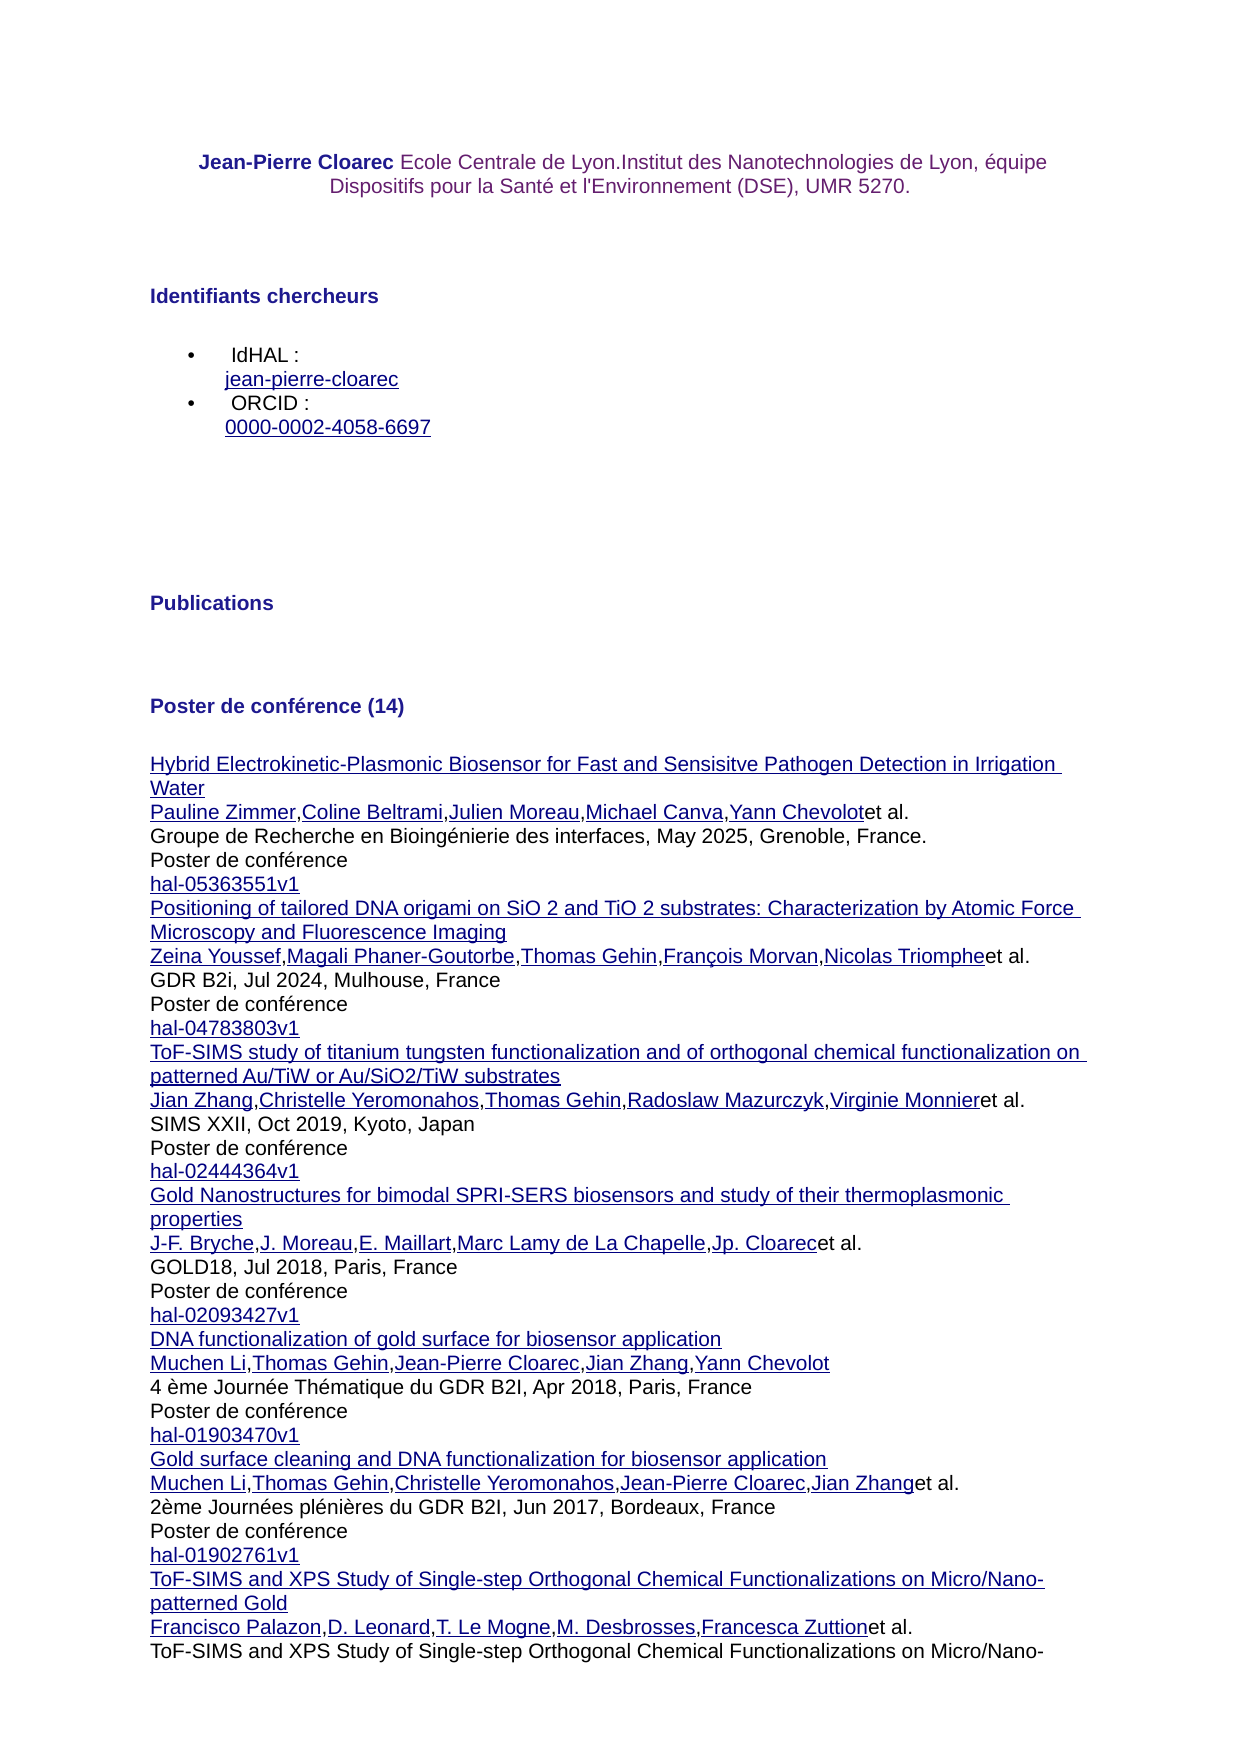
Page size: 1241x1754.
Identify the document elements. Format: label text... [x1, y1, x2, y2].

table_cell ToF-SIMS and XPS Study of Single-step Orthogonal Chemical Functionalizations on Micro/Nano-patterned Gold Francisco Palazon,D. Leonard,T. Le Mogne,M. Desbrosses,Francesca Zuttionet al. ToF-SIMS and XPS Study of Single-step Orthogonal Chemical Functionalizations on Micro/Nano- [150, 1567, 1090, 1662]
subtitle Poster de conférence (14) [150, 694, 1090, 718]
table_cell Gold surface cleaning and DNA functionalization for biosensor application Muchen Li,Thomas Gehin,Christelle Yeromonahos,Jean-Pierre Cloarec,Jian Zhanget al. 2ème Journées plénières du GDR B2I, Jun 2017, Bordeaux, France Poster de conférence hal-01902761v1 [150, 1447, 1090, 1567]
table_header Hybrid Electrokinetic-Plasmonic Biosensor for Fast and Sensisitve Pathogen Detection in Irrigation Water Pauline Zimmer,Coline Beltrami,Julien Moreau,Michael Canva,Yann Chevolotet al. Groupe de Recherche en Bioingénierie des interfaces, May 2025, Grenoble, France. Poster de conférence hal-05363551v1 [150, 752, 1090, 896]
subtitle Jean-Pierre Cloarec Ecole Centrale de Lyon.Institut des Nanotechnologies de Lyon, équipe Dispositifs pour la Santé et l'Environnement (DSE), UMR 5270. [150, 150, 1090, 198]
table_cell DNA functionalization of gold surface for biosensor application Muchen Li,Thomas Gehin,Jean-Pierre Cloarec,Jian Zhang,Yann Chevolot 4 ème Journée Thématique du GDR B2I, Apr 2018, Paris, France Poster de conférence hal-01903470v1 [150, 1327, 1090, 1447]
list IdHAL : [187, 343, 1090, 367]
table_cell Positioning of tailored DNA origami on SiO 2 and TiO 2 substrates: Characterization by Atomic Force Microscopy and Fluorescence Imaging Zeina Youssef,Magali Phaner-Goutorbe,Thomas Gehin,François Morvan,Nicolas Triompheet al. GDR B2i, Jul 2024, Mulhouse, France Poster de conférence hal-04783803v1 [150, 896, 1090, 1039]
table_cell ToF-SIMS study of titanium tungsten functionalization and of orthogonal chemical functionalization on patterned Au/TiW or Au/SiO2/TiW substrates Jian Zhang,Christelle Yeromonahos,Thomas Gehin,Radoslaw Mazurczyk,Virginie Monnieret al. SIMS XXII, Oct 2019, Kyoto, Japan Poster de conférence hal-02444364v1 [150, 1040, 1090, 1183]
subtitle Identifiants chercheurs [150, 284, 1090, 308]
list jean-pierre-cloarec [187, 367, 1090, 391]
subtitle Publications [150, 591, 1090, 614]
list ORCID : [187, 391, 1090, 414]
table_cell Gold Nanostructures for bimodal SPRI-SERS biosensors and study of their thermoplasmonic properties J-F. Bryche,J. Moreau,E. Maillart,Marc Lamy de La Chapelle,Jp. Cloarecet al. GOLD18, Jul 2018, Paris, France Poster de conférence hal-02093427v1 [150, 1183, 1090, 1327]
list 0000-0002-4058-6697 [187, 414, 1090, 438]
